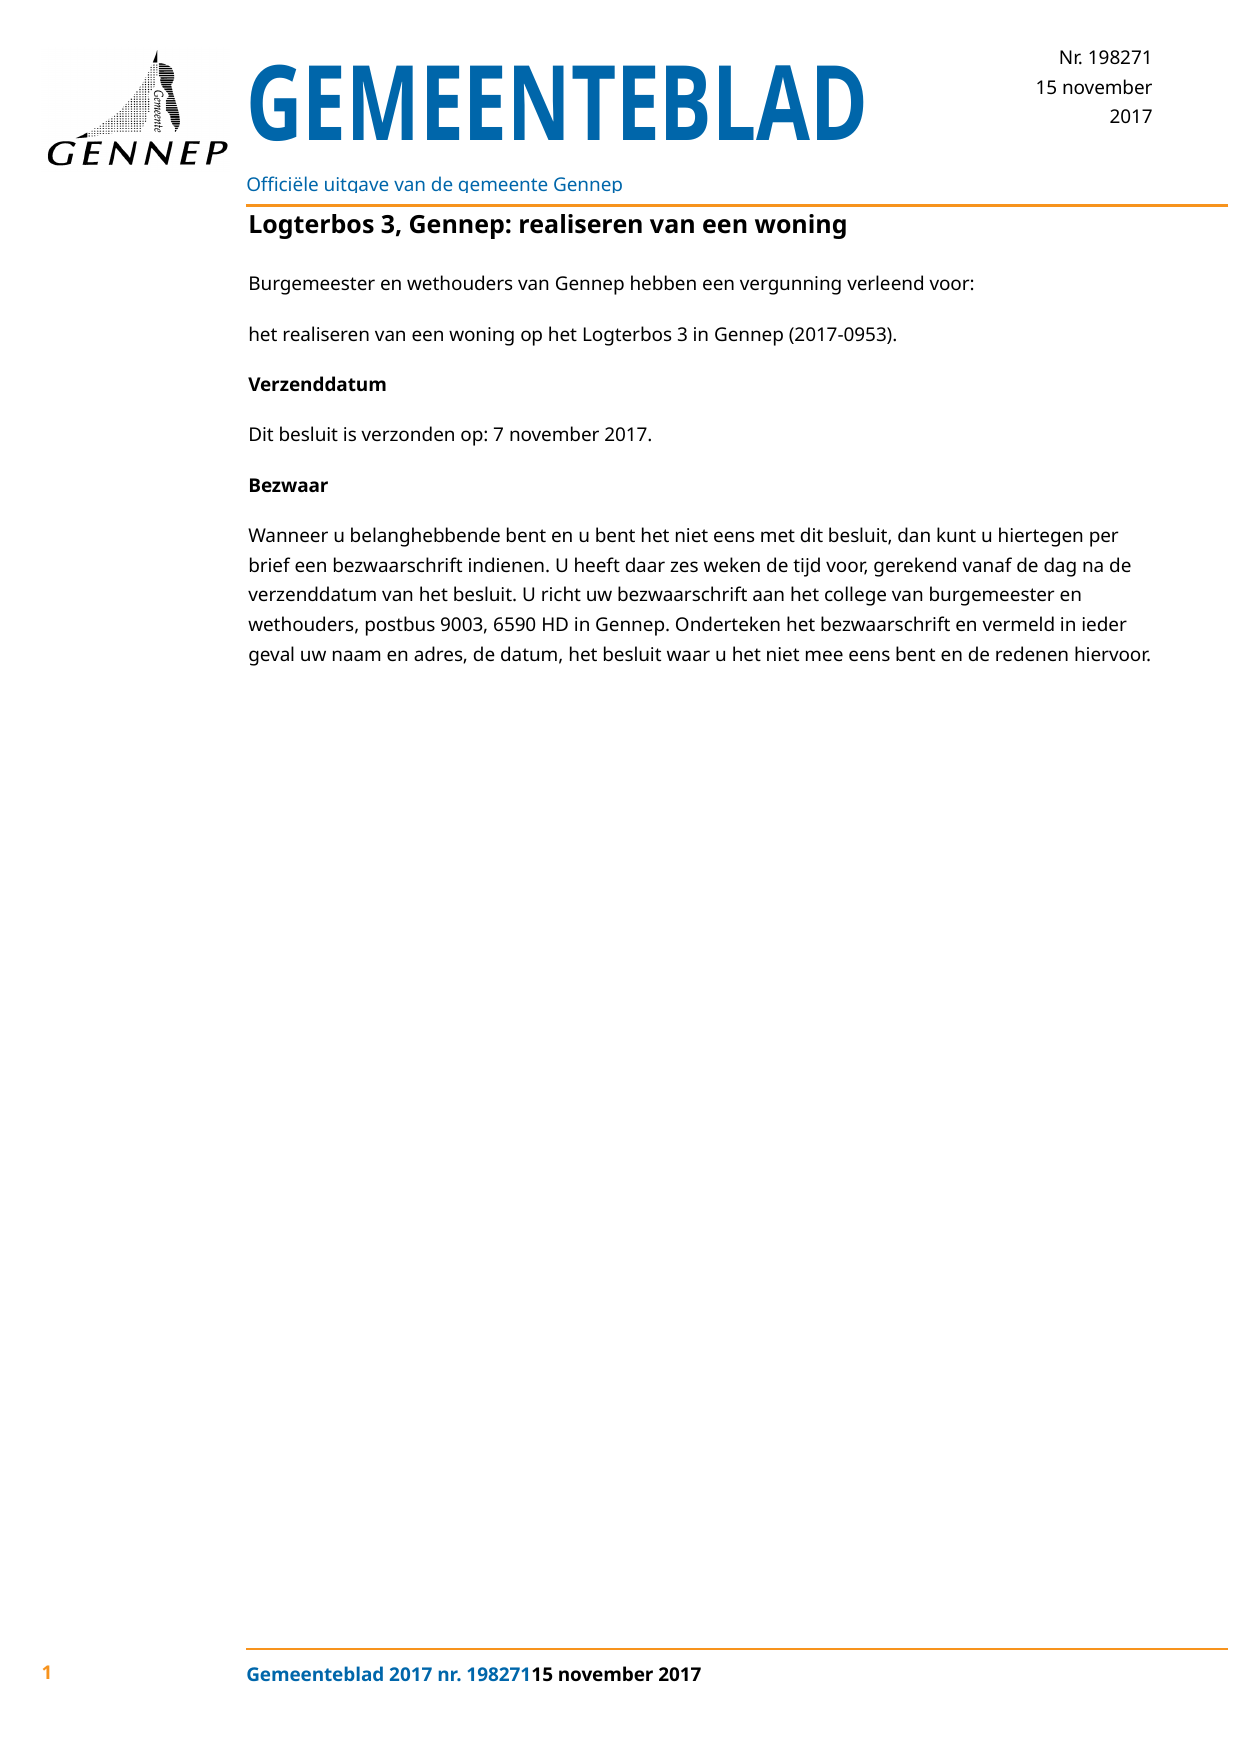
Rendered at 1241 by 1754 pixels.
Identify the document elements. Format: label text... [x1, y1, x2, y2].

text het realiseren van een woning op het Logterbos 3 in Gennep (2017-0953). [248, 321, 1152, 346]
text Bezwaar [248, 472, 1152, 498]
text Dit besluit is verzonden op: 7 november 2017. [248, 422, 1152, 447]
picture [41, 47, 231, 172]
text Verzenddatum [248, 371, 1152, 397]
text Wanneer u belanghebbende bent en u bent het niet eens met dit besluit, dan kunt u hiertegen per brief een bezwaarschrift indienen. U heeft daar zes weken de tijd voor, gerekend vanaf de dag na de verzenddatum van het besluit. U richt uw bezwaarschrift aan het college van burgemeester en wethouders, postbus 9003, 6590 HD in Gennep. Onderteken het bezwaarschrift en vermeld in ieder geval uw naam en adres, de datum, het besluit waar u het niet mee eens bent en de redenen hiervoor. [248, 522, 1152, 666]
text Burgemeester en wethouders van Gennep hebben een vergunning verleend voor: [248, 270, 1152, 296]
text Logterbos 3, Gennep: realiseren van een woning [248, 207, 1152, 241]
